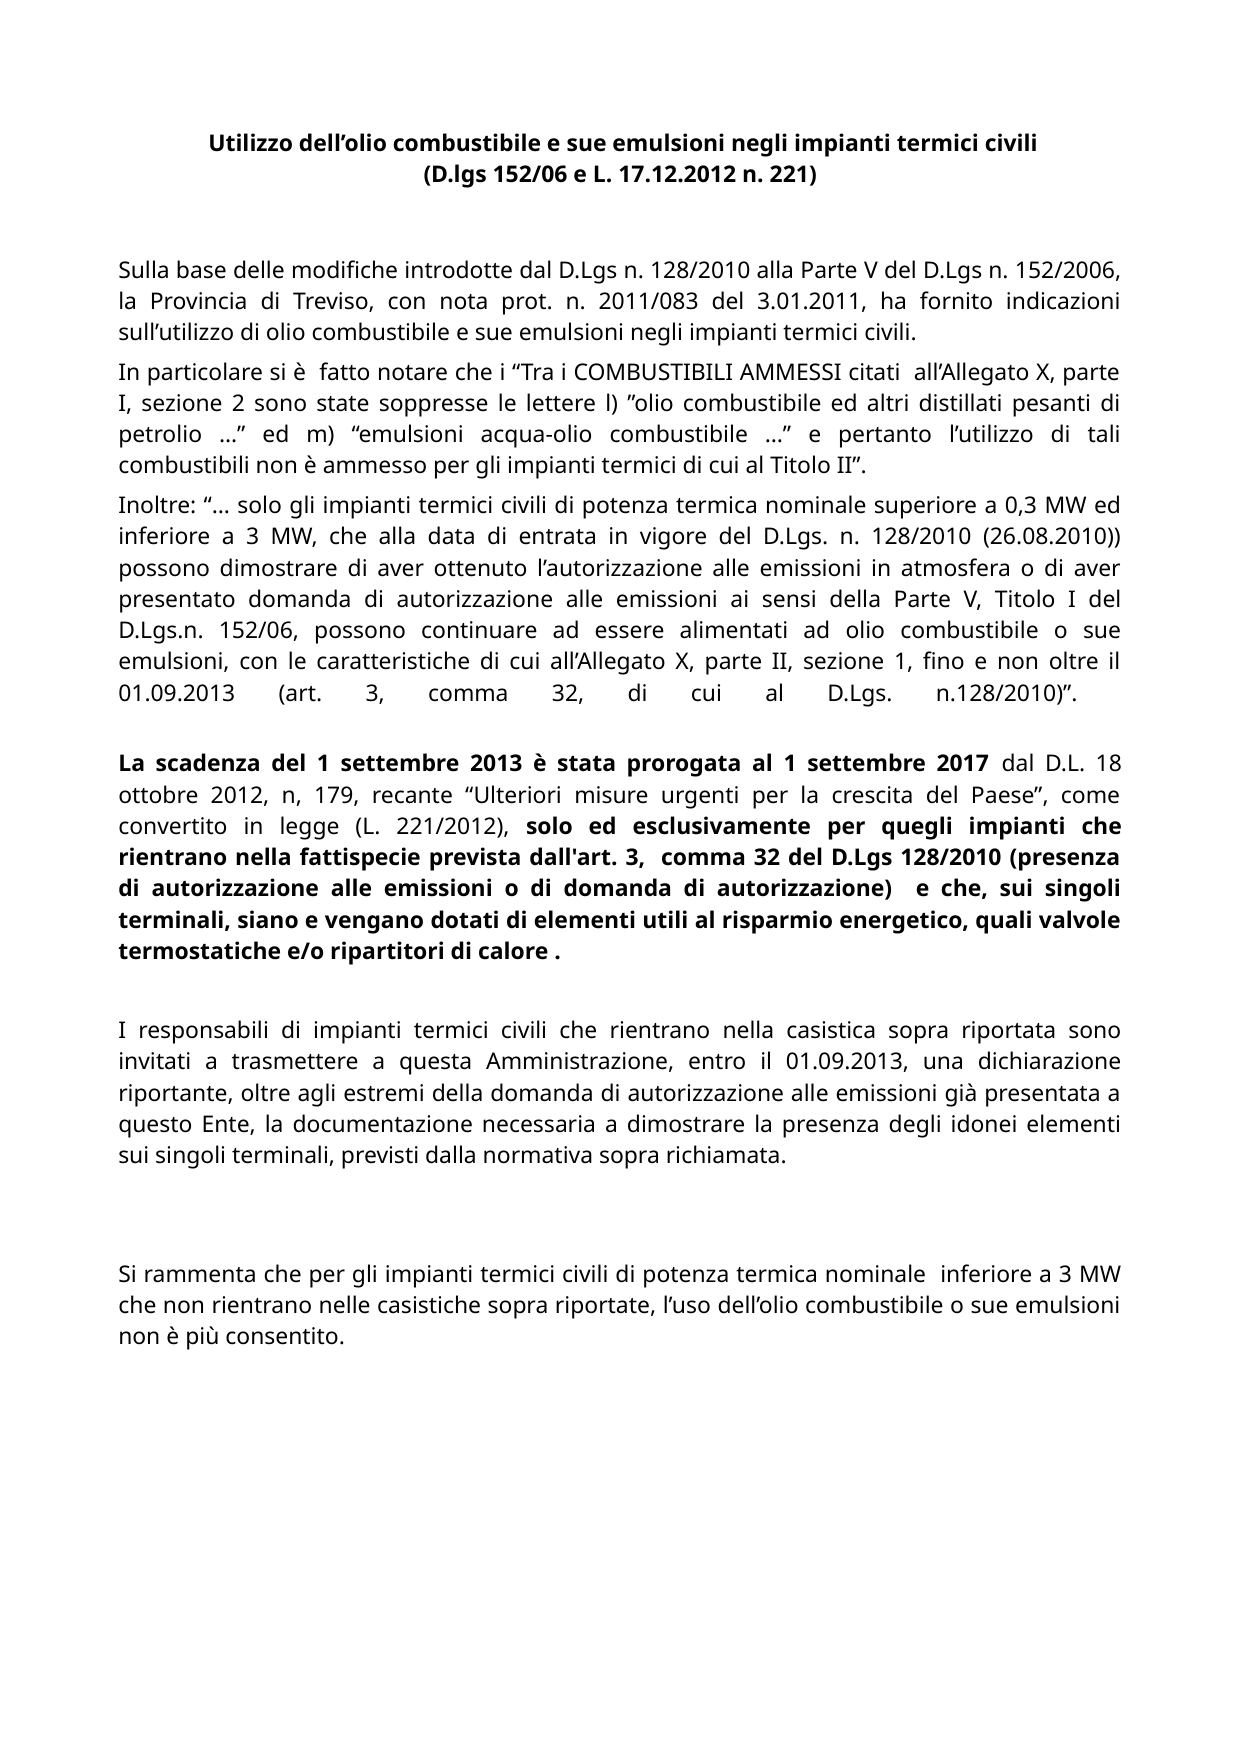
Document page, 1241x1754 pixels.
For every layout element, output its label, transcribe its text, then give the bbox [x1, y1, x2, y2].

text La scadenza del 1 settembre 2013 è stata prorogata al 1 settembre 2017 dal D.L. 18 ottobre 2012, n, 179, recante “Ulteriori misure urgenti per la crescita del Paese”, come convertito in legge (L. 221/2012), solo ed esclusivamente per quegli impianti che rientrano nella fattispecie prevista dall'art. 3, comma 32 del D.Lgs 128/2010 (presenza di autorizzazione alle emissioni o di domanda di autorizzazione) e che, sui singoli terminali, siano e vengano dotati di elementi utili al risparmio energetico, quali valvole termostatiche e/o ripartitori di calore . [118, 747, 1122, 966]
text Utilizzo dell’olio combustibile e sue emulsioni negli impianti termici civili (D.lgs 152/06 e L. 17.12.2012 n. 221) [118, 126, 1122, 189]
text Sulla base delle modifiche introdotte dal D.Lgs n. 128/2010 alla Parte V del D.Lgs n. 152/2006, la Provincia di Treviso, con nota prot. n. 2011/083 del 3.01.2011, ha fornito indicazioni sull’utilizzo di olio combustibile e sue emulsioni negli impianti termici civili. [118, 253, 1122, 347]
text Si rammenta che per gli impianti termici civili di potenza termica nominale inferiore a 3 MW che non rientrano nelle casistiche sopra riportate, l’uso dell’olio combustibile o sue emulsioni non è più consentito. [118, 1258, 1122, 1351]
text I responsabili di impianti termici civili che rientrano nella casistica sopra riportata sono invitati a trasmettere a questa Amministrazione, entro il 01.09.2013, una dichiarazione riportante, oltre agli estremi della domanda di autorizzazione alle emissioni già presentata a questo Ente, la documentazione necessaria a dimostrare la presenza degli idonei elementi sui singoli terminali, previsti dalla normativa sopra richiamata. [118, 1014, 1122, 1170]
text Inoltre: “… solo gli impianti termici civili di potenza termica nominale superiore a 0,3 MW ed inferiore a 3 MW, che alla data di entrata in vigore del D.Lgs. n. 128/2010 (26.08.2010)) possono dimostrare di aver ottenuto l’autorizzazione alle emissioni in atmosfera o di aver presentato domanda di autorizzazione alle emissioni ai sensi della Parte V, Titolo I del D.Lgs.n. 152/06, possono continuare ad essere alimentati ad olio combustibile o sue emulsioni, con le caratteristiche di cui all’Allegato X, parte II, sezione 1, fino e non oltre il 01.09.2013 (art. 3, comma 32, di cui al D.Lgs. n.128/2010)”. [118, 489, 1122, 739]
text In particolare si è fatto notare che i “Tra i COMBUSTIBILI AMMESSI citati all’Allegato X, parte I, sezione 2 sono state soppresse le lettere l) ”olio combustibile ed altri distillati pesanti di petrolio …” ed m) “emulsioni acqua-olio combustibile …” e pertanto l’utilizzo di tali combustibili non è ammesso per gli impianti termici di cui al Titolo II”. [118, 356, 1122, 481]
